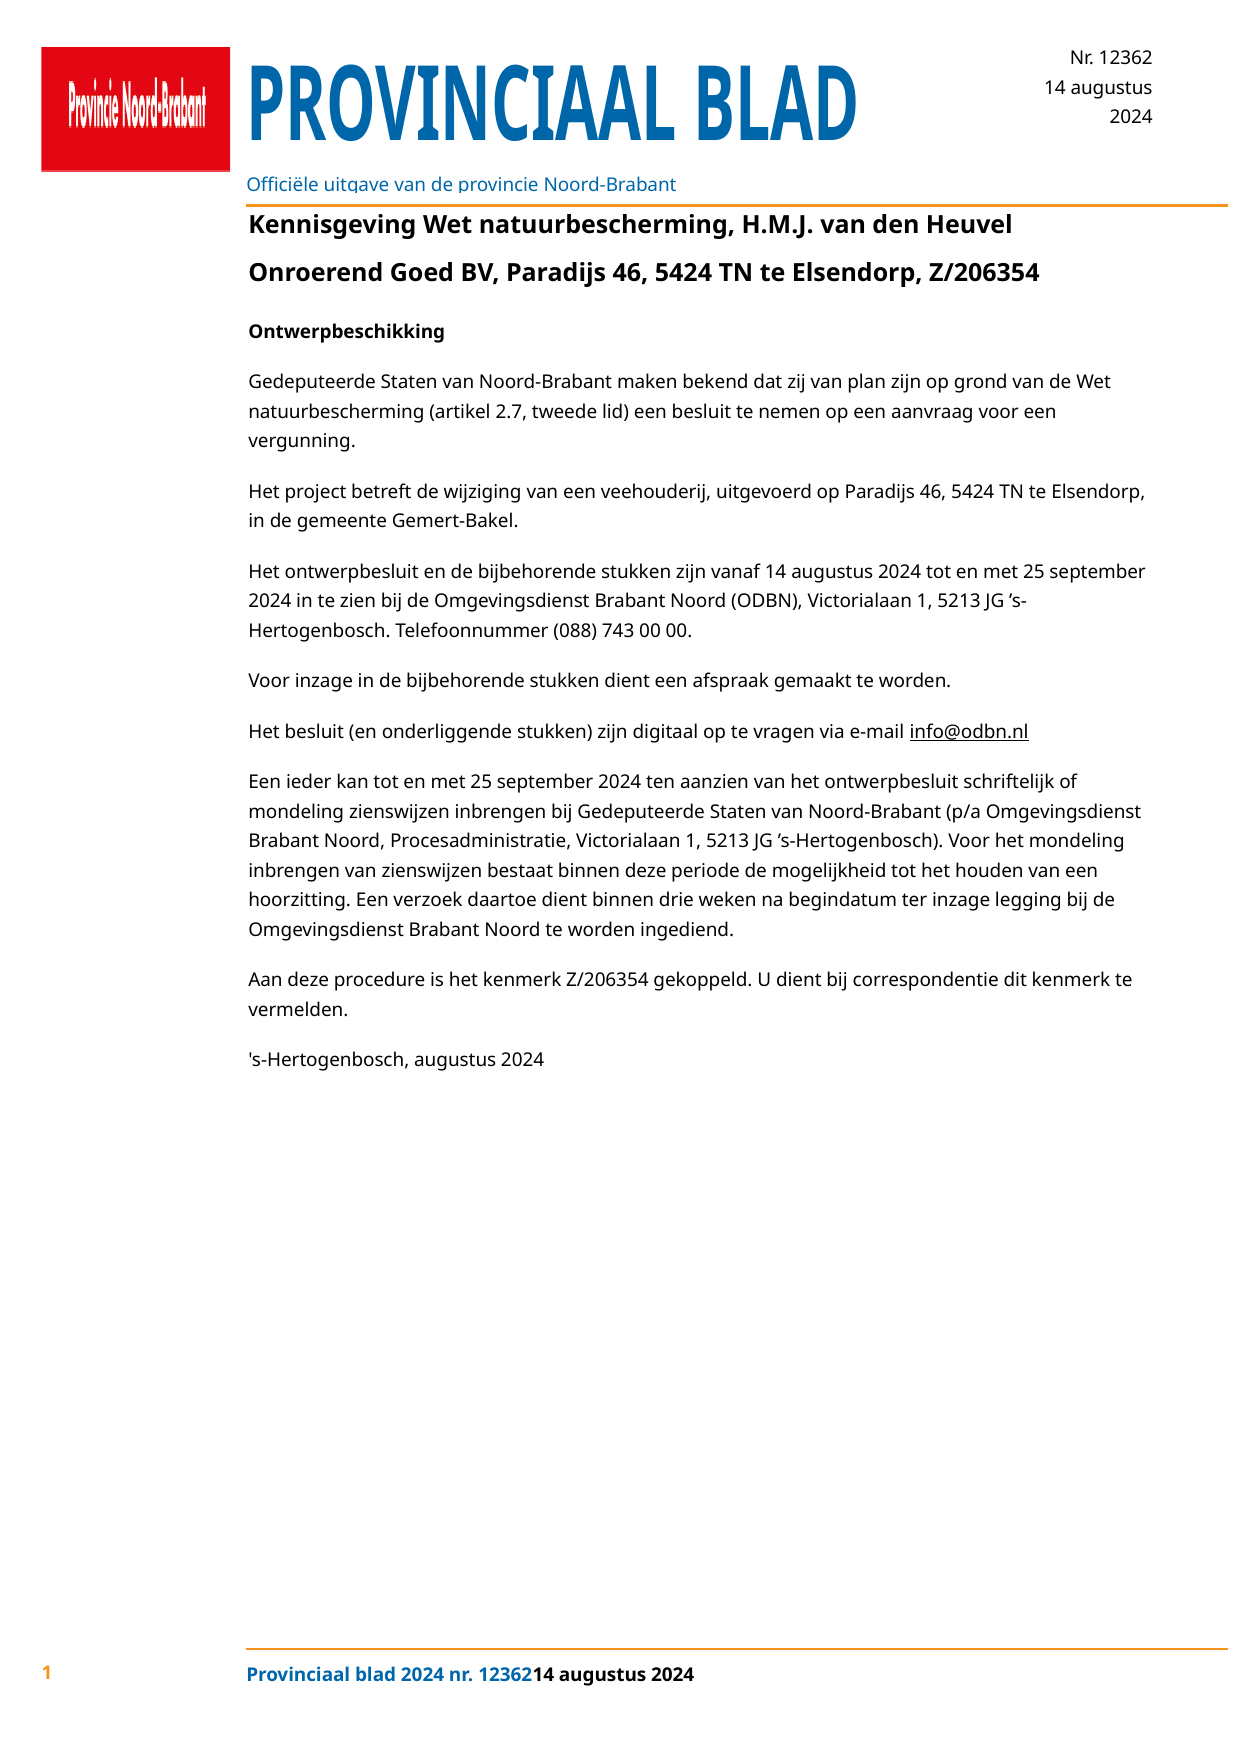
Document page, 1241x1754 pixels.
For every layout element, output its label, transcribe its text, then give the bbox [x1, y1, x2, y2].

text Het ontwerpbesluit en de bijbehorende stukken zijn vanaf 14 augustus 2024 tot en met 25 september 2024 in te zien bij de Omgevingsdienst Brabant Noord (ODBN), Victorialaan 1, 5213 JG ’s-Hertogenbosch. Telefoonnummer (088) 743 00 00. [248, 558, 1152, 643]
text Ontwerpbeschikking [248, 318, 1152, 344]
text Een ieder kan tot en met 25 september 2024 ten aanzien van het ontwerpbesluit schriftelijk of mondeling zienswijzen inbrengen bij Gedeputeerde Staten van Noord-Brabant (p/a Omgevingsdienst Brabant Noord, Procesadministratie, Victorialaan 1, 5213 JG ’s-Hertogenbosch). Voor het mondeling inbrengen van zienswijzen bestaat binnen deze periode de mogelijkheid tot het houden van een hoorzitting. Een verzoek daartoe dient binnen drie weken na begindatum ter inzage legging bij de Omgevingsdienst Brabant Noord te worden ingediend. [248, 768, 1152, 942]
picture [41, 47, 231, 172]
text Gedeputeerde Staten van Noord-Brabant maken bekend dat zij van plan zijn op grond van de Wet natuurbescherming (artikel 2.7, tweede lid) een besluit te nemen op een aanvraag voor een vergunning. [248, 368, 1152, 453]
text 's-Hertogenbosch, augustus 2024 [248, 1047, 1152, 1072]
text Aan deze procedure is het kenmerk Z/206354 gekoppeld. U dient bij correspondentie dit kenmerk te vermelden. [248, 967, 1152, 1022]
text Kennisgeving Wet natuurbescherming, H.M.J. van den Heuvel Onroerend Goed BV, Paradijs 46, 5424 TN te Elsendorp, Z/206354 [248, 207, 1152, 288]
text Het project betreft de wijziging van een veehouderij, uitgevoerd op Paradijs 46, 5424 TN te Elsendorp, in de gemeente Gemert-Bakel. [248, 478, 1152, 533]
text Voor inzage in de bijbehorende stukken dient een afspraak gemaakt te worden. [248, 667, 1152, 693]
text Het besluit (en onderliggende stukken) zijn digitaal op te vragen via e-mail info@odbn.nl [248, 718, 1152, 744]
